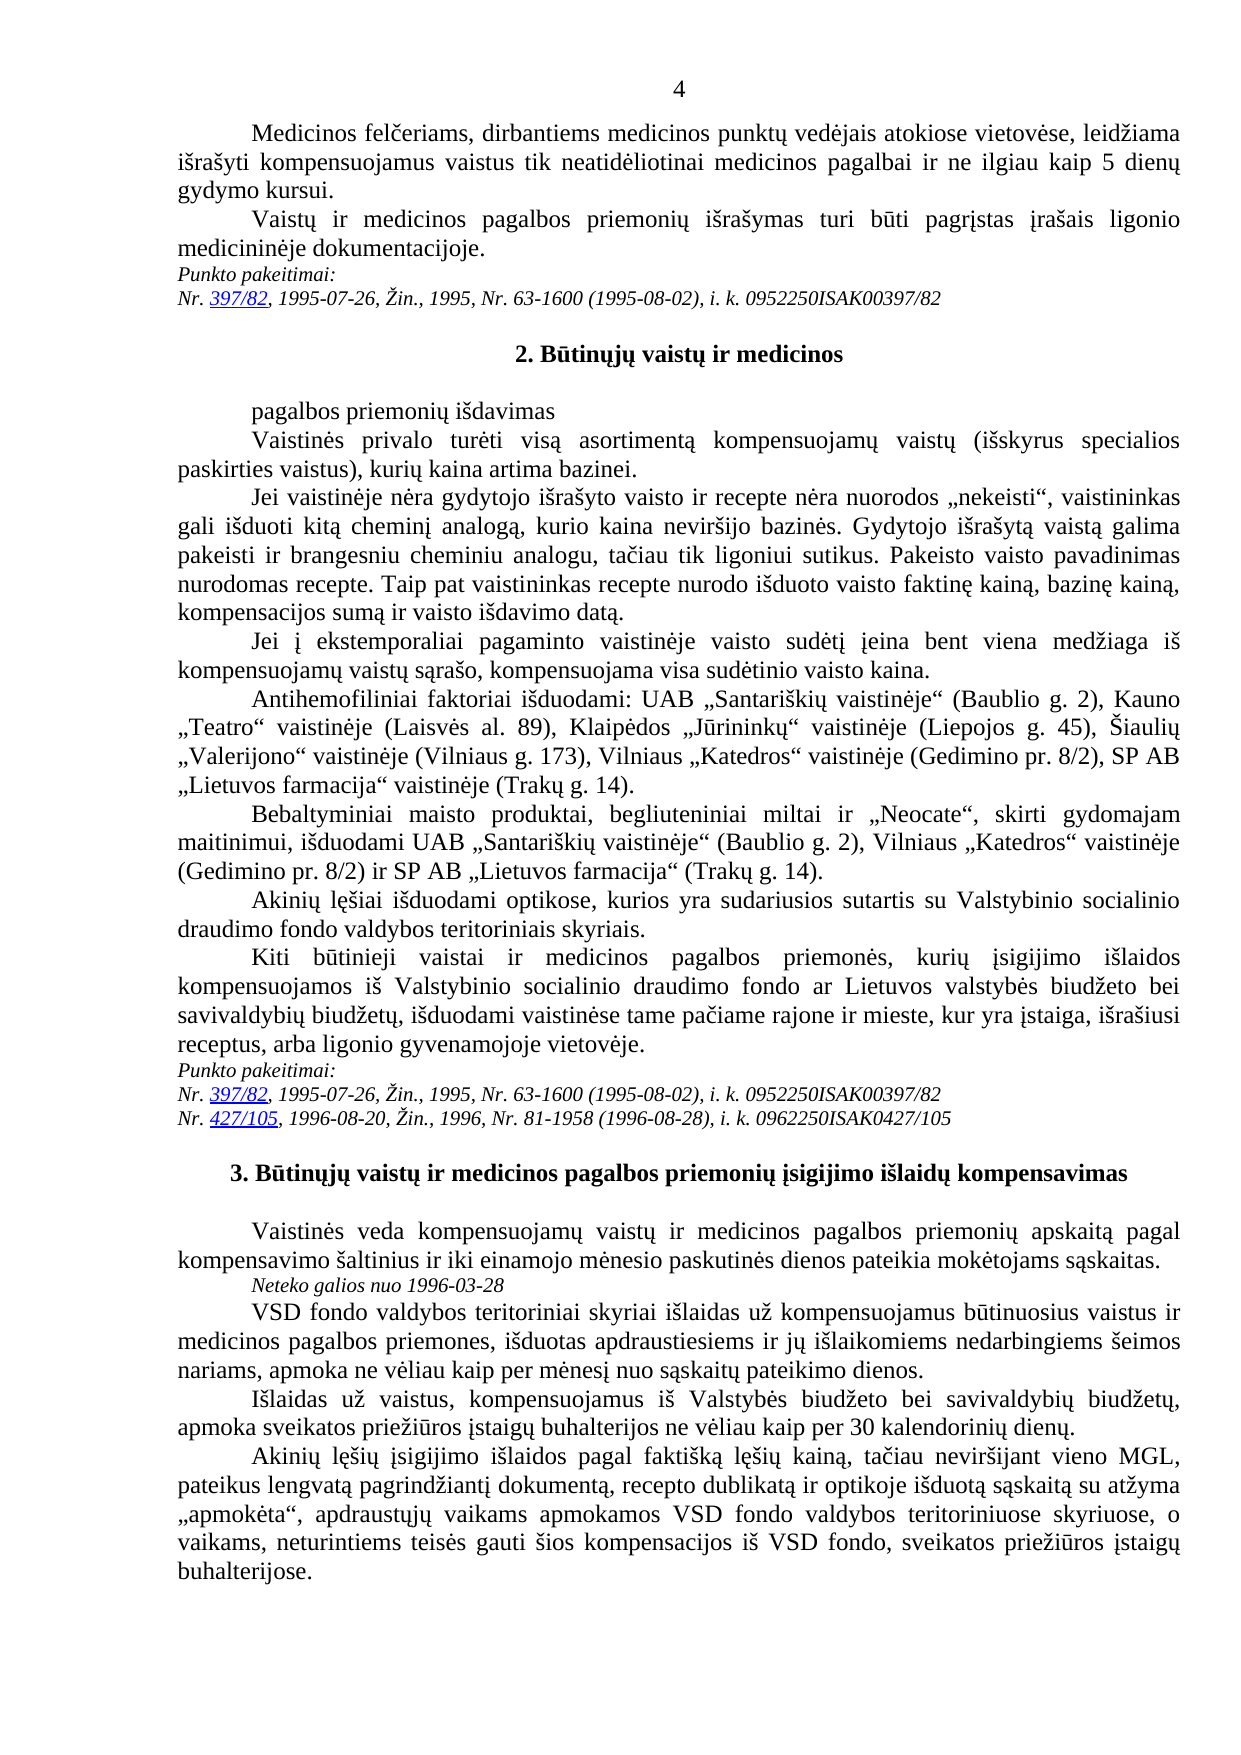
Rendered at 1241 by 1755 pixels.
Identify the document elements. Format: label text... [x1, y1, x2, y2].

text Vaistinės privalo turėti visą asortimentą kompensuojamų vaistų (išskyrus specialios paskirties vaistus), kurių kaina artima bazinei. [177, 425, 1181, 482]
text Jei į ekstemporaliai pagaminto vaistinėje vaisto sudėtį įeina bent viena medžiaga iš kompensuojamų vaistų sąrašo, kompensuojama visa sudėtinio vaisto kaina. [177, 626, 1181, 684]
text Akinių lęšių įsigijimo išlaidos pagal faktišką lęšių kainą, tačiau neviršijant vieno MGL, pateikus lengvatą pagrindžiantį dokumentą, recepto dublikatą ir optikoje išduotą sąskaitą su atžyma „apmokėta“, apdraustųjų vaikams apmokamos VSD fondo valdybos teritoriniuose skyriuose, o vaikams, neturintiems teisės gauti šios kompensacijos iš VSD fondo, sveikatos priežiūros įstaigų buhalterijose. [177, 1441, 1181, 1585]
text Išlaidas už vaistus, kompensuojamus iš Valstybės biudžeto bei savivaldybių biudžetų, apmoka sveikatos priežiūros įstaigų buhalterijos ne vėliau kaip per 30 kalendorinių dienų. [177, 1384, 1181, 1441]
text Nr. 397/82, 1995-07-26, Žin., 1995, Nr. 63-1600 (1995-08-02), i. k. 0952250ISAK00397/82 [177, 286, 1181, 310]
text Vaistinės veda kompensuojamų vaistų ir medicinos pagalbos priemonių apskaitą pagal kompensavimo šaltinius ir iki einamojo mėnesio paskutinės dienos pateikia mokėtojams sąskaitas. [177, 1216, 1181, 1273]
text VSD fondo valdybos teritoriniai skyriai išlaidas už kompensuojamus būtinuosius vaistus ir medicinos pagalbos priemones, išduotas apdraustiesiems ir jų išlaikomiems nedarbingiems šeimos nariams, apmoka ne vėliau kaip per mėnesį nuo sąskaitų pateikimo dienos. [177, 1297, 1181, 1384]
text Vaistų ir medicinos pagalbos priemonių išrašymas turi būti pagrįstas įrašais ligonio medicininėje dokumentacijoje. [177, 204, 1181, 262]
text Punkto pakeitimai: [177, 262, 1181, 286]
text pagalbos priemonių išdavimas [177, 396, 1181, 425]
text Neteko galios nuo 1996-03-28 [177, 1273, 1181, 1297]
text Jei vaistinėje nėra gydytojo išrašyto vaisto ir recepte nėra nuorodos „nekeisti“, vaistininkas gali išduoti kitą cheminį analogą, kurio kaina neviršijo bazinės. Gydytojo išrašytą vaistą galima pakeisti ir brangesniu cheminiu analogu, tačiau tik ligoniui sutikus. Pakeisto vaisto pavadinimas nurodomas recepte. Taip pat vaistininkas recepte nurodo išduoto vaisto faktinę kainą, bazinę kainą, kompensacijos sumą ir vaisto išdavimo datą. [177, 482, 1181, 626]
text Akinių lęšiai išduodami optikose, kurios yra sudariusios sutartis su Valstybinio socialinio draudimo fondo valdybos teritoriniais skyriais. [177, 885, 1181, 942]
text Kiti būtinieji vaistai ir medicinos pagalbos priemonės, kurių įsigijimo išlaidos kompensuojamos iš Valstybinio socialinio draudimo fondo ar Lietuvos valstybės biudžeto bei savivaldybių biudžetų, išduodami vaistinėse tame pačiame rajone ir mieste, kur yra įstaiga, išrašiusi receptus, arba ligonio gyvenamojoje vietovėje. [177, 942, 1181, 1057]
text Nr. 427/105, 1996-08-20, Žin., 1996, Nr. 81-1958 (1996-08-28), i. k. 0962250ISAK0427/105 [177, 1106, 1181, 1130]
text 3. Būtinųjų vaistų ir medicinos pagalbos priemonių įsigijimo išlaidų kompensavimas [177, 1158, 1181, 1187]
text Medicinos felčeriams, dirbantiems medicinos punktų vedėjais atokiose vietovėse, leidžiama išrašyti kompensuojamus vaistus tik neatidėliotinai medicinos pagalbai ir ne ilgiau kaip 5 dienų gydymo kursui. [177, 118, 1181, 204]
text 2. Būtinųjų vaistų ir medicinos [177, 339, 1181, 367]
text Nr. 397/82, 1995-07-26, Žin., 1995, Nr. 63-1600 (1995-08-02), i. k. 0952250ISAK00397/82 [177, 1082, 1181, 1106]
text Punkto pakeitimai: [177, 1057, 1181, 1082]
text Bebaltyminiai maisto produktai, begliuteniniai miltai ir „Neocate“, skirti gydomajam maitinimui, išduodami UAB „Santariškių vaistinėje“ (Baublio g. 2), Vilniaus „Katedros“ vaistinėje (Gedimino pr. 8/2) ir SP AB „Lietuvos farmacija“ (Trakų g. 14). [177, 799, 1181, 885]
text Antihemofiliniai faktoriai išduodami: UAB „Santariškių vaistinėje“ (Baublio g. 2), Kauno „Teatro“ vaistinėje (Laisvės al. 89), Klaipėdos „Jūrininkų“ vaistinėje (Liepojos g. 45), Šiaulių „Valerijono“ vaistinėje (Vilniaus g. 173), Vilniaus „Katedros“ vaistinėje (Gedimino pr. 8/2), SP AB „Lietuvos farmacija“ vaistinėje (Trakų g. 14). [177, 684, 1181, 799]
